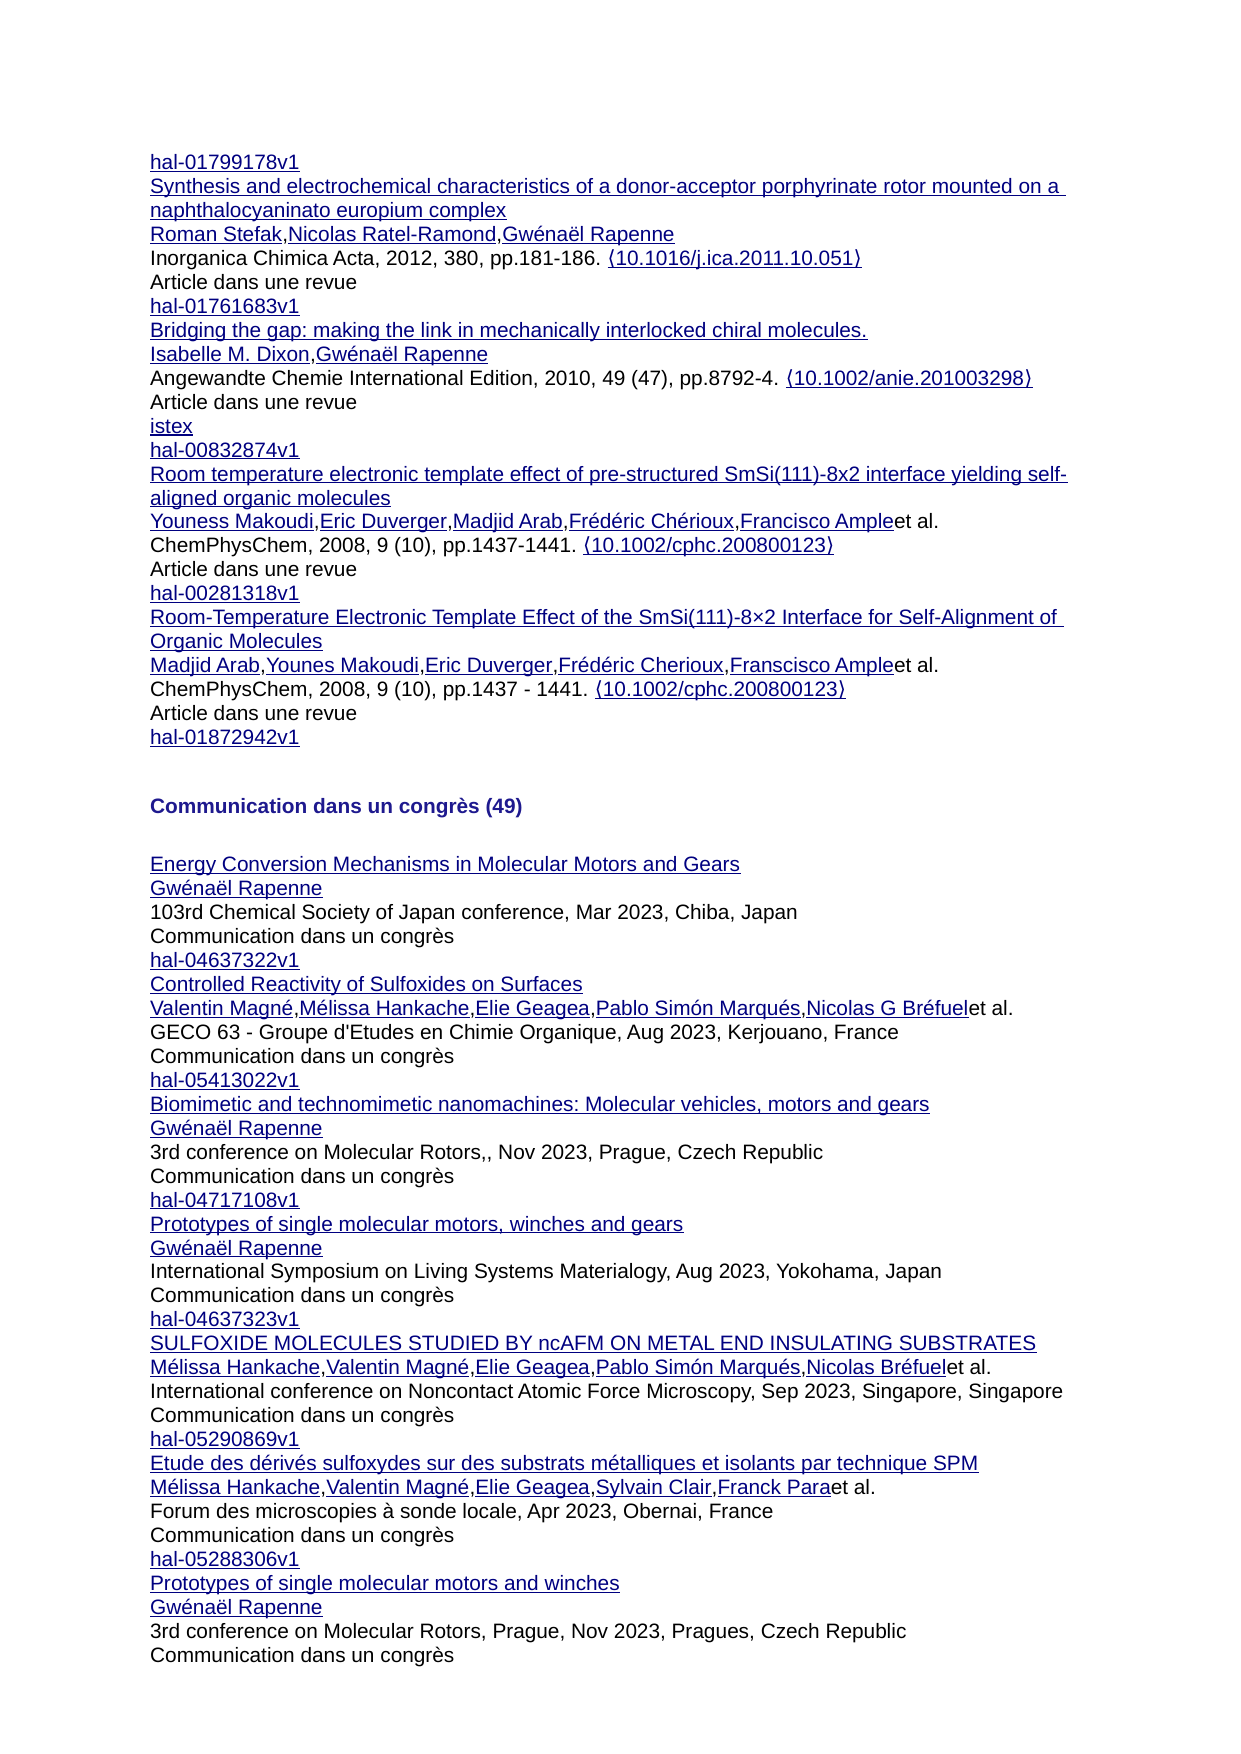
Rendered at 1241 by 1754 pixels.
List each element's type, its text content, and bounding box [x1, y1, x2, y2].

table_header Energy Conversion Mechanisms in Molecular Motors and Gears Gwénaël Rapenne 103rd Chemical Society of Japan conference, Mar 2023, Chiba, Japan Communication dans un congrès hal-04637322v1 [150, 852, 1090, 972]
table_cell Bridging the gap: making the link in mechanically interlocked chiral molecules. Isabelle M. Dixon,Gwénaël Rapenne Angewandte Chemie International Edition, 2010, 49 (47), pp.8792-4. ⟨10.1002/anie.201003298⟩ Article dans une revue istex hal-00832874v1 [150, 318, 1090, 461]
table_cell Prototypes of single molecular motors, winches and gears Gwénaël Rapenne International Symposium on Living Systems Materialogy, Aug 2023, Yokohama, Japan Communication dans un congrès hal-04637323v1 [150, 1211, 1090, 1331]
subtitle Communication dans un congrès (49) [150, 794, 1090, 818]
table_cell Synthesis and electrochemical characteristics of a donor-acceptor porphyrinate rotor mounted on a naphthalocyaninato europium complex Roman Stefak,Nicolas Ratel-Ramond,Gwénaël Rapenne Inorganica Chimica Acta, 2012, 380, pp.181-186. ⟨10.1016/j.ica.2011.10.051⟩ Article dans une revue hal-01761683v1 [150, 174, 1090, 318]
table_cell Etude des dérivés sulfoxydes sur des substrats métalliques et isolants par technique SPM Mélissa Hankache,Valentin Magné,Elie Geagea,Sylvain Clair,Franck Paraet al. Forum des microscopies à sonde locale, Apr 2023, Obernai, France Communication dans un congrès hal-05288306v1 [150, 1451, 1090, 1571]
table_cell Prototypes of single molecular motors and winches Gwénaël Rapenne 3rd conference on Molecular Rotors, Prague, Nov 2023, Pragues, Czech Republic Communication dans un congrès [150, 1571, 1090, 1667]
table_cell hal-01799178v1 [150, 150, 1090, 174]
table_cell Room‐Temperature Electronic Template Effect of the SmSi(111)‐8×2 Interface for Self‐Alignment of Organic Molecules Madjid Arab,Younes Makoudi,Eric Duverger,Frédéric Cherioux,Franscisco Ampleet al. ChemPhysChem, 2008, 9 (10), pp.1437 - 1441. ⟨10.1002/cphc.200800123⟩ Article dans une revue hal-01872942v1 [150, 605, 1090, 749]
table_cell Biomimetic and technomimetic nanomachines: Molecular vehicles, motors and gears Gwénaël Rapenne 3rd conference on Molecular Rotors,, Nov 2023, Prague, Czech Republic Communication dans un congrès hal-04717108v1 [150, 1092, 1090, 1211]
table_cell Room temperature electronic template effect of pre-structured SmSi(111)-8x2 interface yielding self-aligned organic molecules Youness Makoudi,Eric Duverger,Madjid Arab,Frédéric Chérioux,Francisco Ampleet al. ChemPhysChem, 2008, 9 (10), pp.1437-1441. ⟨10.1002/cphc.200800123⟩ Article dans une revue hal-00281318v1 [150, 461, 1090, 605]
table_cell SULFOXIDE MOLECULES STUDIED BY ncAFM ON METAL END INSULATING SUBSTRATES Mélissa Hankache,Valentin Magné,Elie Geagea,Pablo Simón Marqués,Nicolas Bréfuelet al. International conference on Noncontact Atomic Force Microscopy, Sep 2023, Singapore, Singapore Communication dans un congrès hal-05290869v1 [150, 1331, 1090, 1451]
table_cell Controlled Reactivity of Sulfoxides on Surfaces Valentin Magné,Mélissa Hankache,Elie Geagea,Pablo Simón Marqués,Nicolas G Bréfuelet al. GECO 63 - Groupe d'Etudes en Chimie Organique, Aug 2023, Kerjouano, France Communication dans un congrès hal-05413022v1 [150, 972, 1090, 1092]
